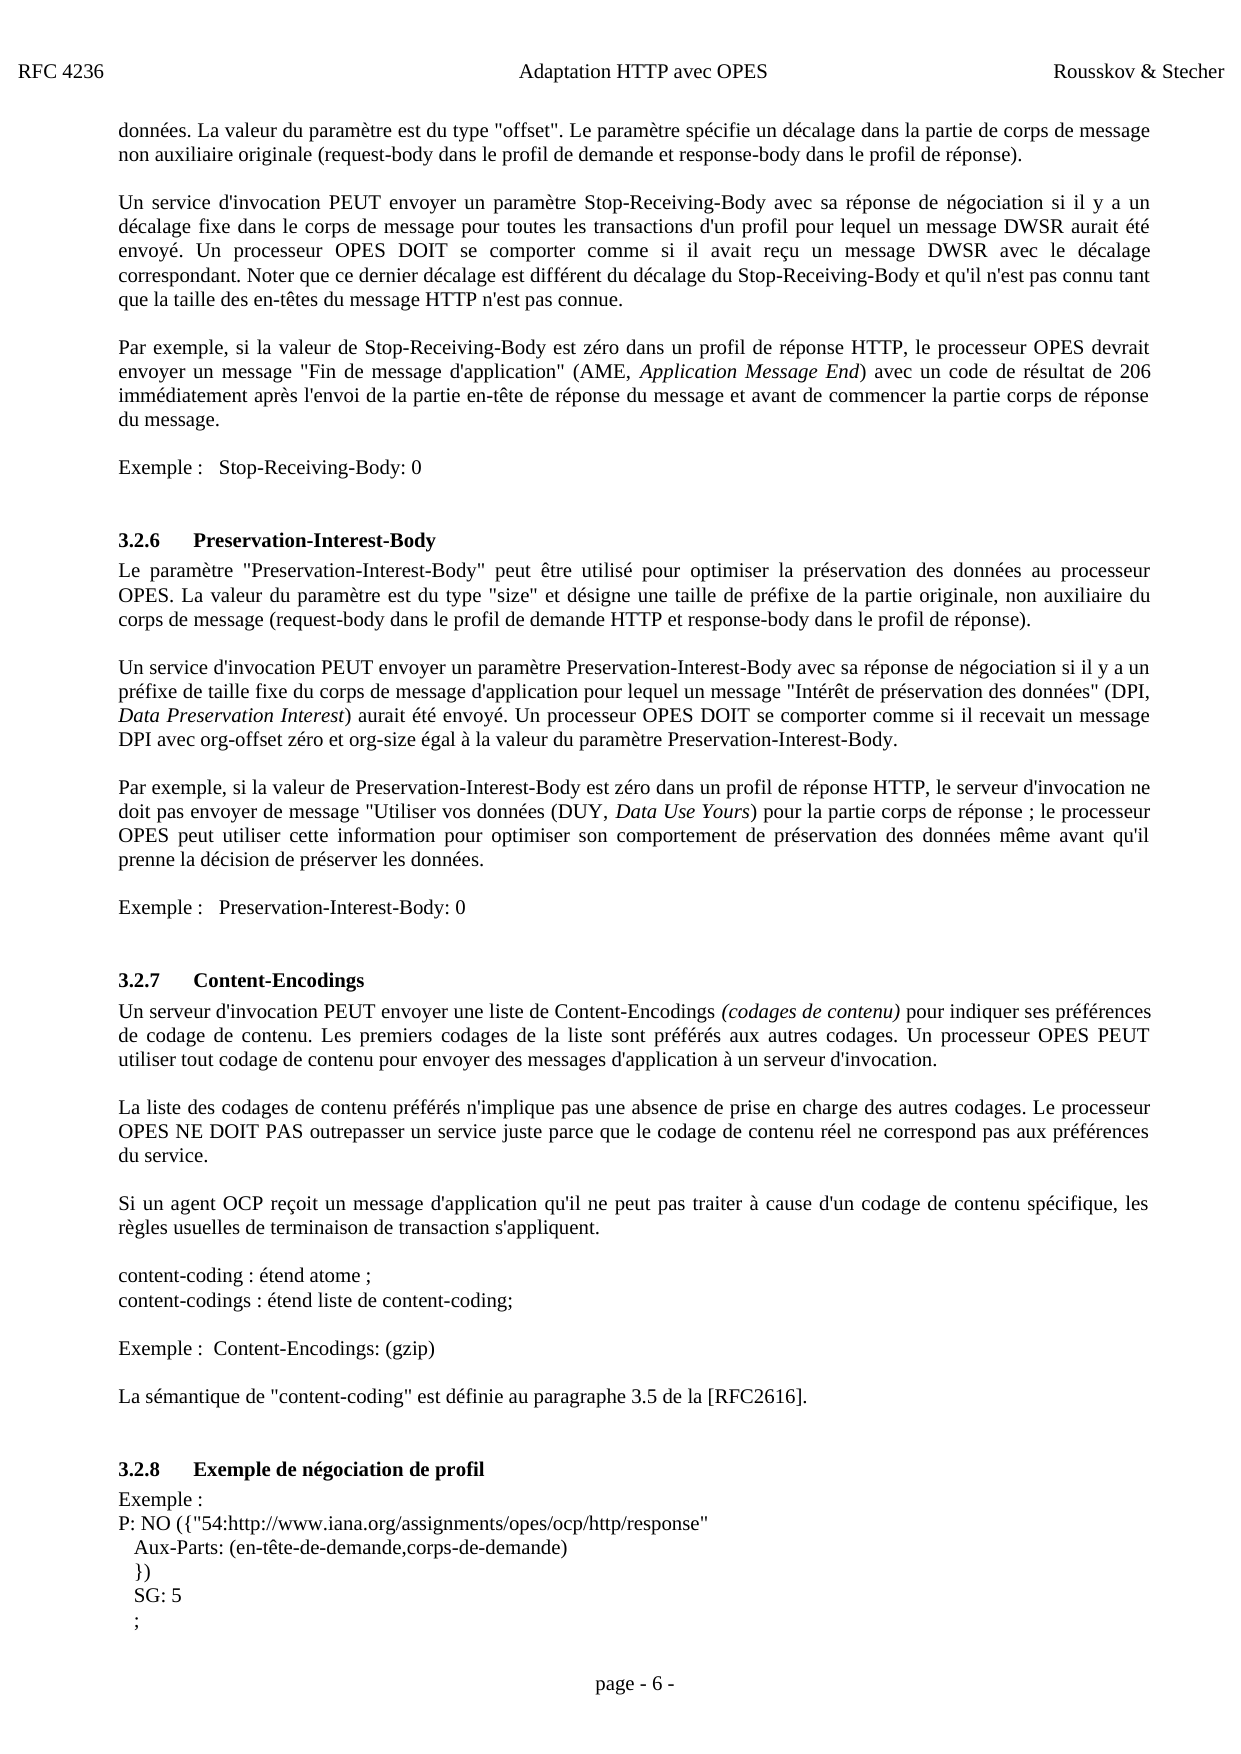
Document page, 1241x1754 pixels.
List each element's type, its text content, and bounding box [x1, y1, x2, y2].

subtitle 3.2.6 Preservation-Interest-Body [118, 528, 1152, 552]
text Par exemple, si la valeur de Stop-Receiving-Body est zéro dans un profil de réponse HTTP, le processeur OPES devrait envoyer un message "Fin de message d'application" (AME, Application Message End) avec un code de résultat de 206 immédiatement après l'envoi de la partie en-tête de réponse du message et avant de commencer la partie corps de réponse du message. [118, 335, 1152, 431]
text Exemple : Preservation-Interest-Body: 0 [118, 895, 1152, 919]
subtitle 3.2.7 Content-Encodings [118, 968, 1152, 992]
text Exemple : Stop-Receiving-Body: 0 [118, 455, 1152, 479]
text content-coding : étend atome ; [118, 1263, 1152, 1287]
text }) [118, 1559, 1152, 1583]
text ; [118, 1607, 1152, 1632]
text Exemple : [118, 1487, 1152, 1511]
text Si un agent OCP reçoit un message d'application qu'il ne peut pas traiter à cause d'un codage de contenu spécifique, les règles usuelles de terminaison de transaction s'appliquent. [118, 1191, 1152, 1239]
text Un serveur d'invocation PEUT envoyer une liste de Content-Encodings (codages de contenu) pour indiquer ses préférences de codage de contenu. Les premiers codages de la liste sont préférés aux autres codages. Un processeur OPES PEUT utiliser tout codage de contenu pour envoyer des messages d'application à un serveur d'invocation. [118, 999, 1152, 1071]
subtitle 3.2.8 Exemple de négociation de profil [118, 1457, 1152, 1481]
text P: NO ({"54:http://www.iana.org/assignments/opes/ocp/http/response" [118, 1511, 1152, 1535]
text Un service d'invocation PEUT envoyer un paramètre Stop-Receiving-Body avec sa réponse de négociation si il y a un décalage fixe dans le corps de message pour toutes les transactions d'un profil pour lequel un message DWSR aurait été envoyé. Un processeur OPES DOIT se comporter comme si il avait reçu un message DWSR avec le décalage correspondant. Noter que ce dernier décalage est différent du décalage du Stop-Receiving-Body et qu'il n'est pas connu tant que la taille des en-têtes du message HTTP n'est pas connue. [118, 190, 1152, 311]
text SG: 5 [118, 1583, 1152, 1607]
text Un service d'invocation PEUT envoyer un paramètre Preservation-Interest-Body avec sa réponse de négociation si il y a un préfixe de taille fixe du corps de message d'application pour lequel un message "Intérêt de préservation des données" (DPI, Data Preservation Interest) aurait été envoyé. Un processeur OPES DOIT se comporter comme si il recevait un message DPI avec org-offset zéro et org-size égal à la valeur du paramètre Preservation-Interest-Body. [118, 655, 1152, 751]
text La liste des codages de contenu préférés n'implique pas une absence de prise en charge des autres codages. Le processeur OPES NE DOIT PAS outrepasser un service juste parce que le codage de contenu réel ne correspond pas aux préférences du service. [118, 1095, 1152, 1167]
text Le paramètre "Preservation-Interest-Body" peut être utilisé pour optimiser la préservation des données au processeur OPES. La valeur du paramètre est du type "size" et désigne une taille de préfixe de la partie originale, non auxiliaire du corps de message (request-body dans le profil de demande HTTP et response-body dans le profil de réponse). [118, 558, 1152, 631]
text content-codings : étend liste de content-coding; [118, 1287, 1152, 1312]
text Par exemple, si la valeur de Preservation-Interest-Body est zéro dans un profil de réponse HTTP, le serveur d'invocation ne doit pas envoyer de message "Utiliser vos données (DUY, Data Use Yours) pour la partie corps de réponse ; le processeur OPES peut utiliser cette information pour optimiser son comportement de préservation des données même avant qu'il prenne la décision de préserver les données. [118, 775, 1152, 871]
text données. La valeur du paramètre est du type "offset". Le paramètre spécifie un décalage dans la partie de corps de message non auxiliaire originale (request-body dans le profil de demande et response-body dans le profil de réponse). [118, 118, 1152, 166]
text Aux-Parts: (en-tête-de-demande,corps-de-demande) [118, 1535, 1152, 1559]
text Exemple : Content-Encodings: (gzip) [118, 1336, 1152, 1360]
text La sémantique de "content-coding" est définie au paragraphe 3.5 de la [RFC2616]. [118, 1384, 1152, 1408]
